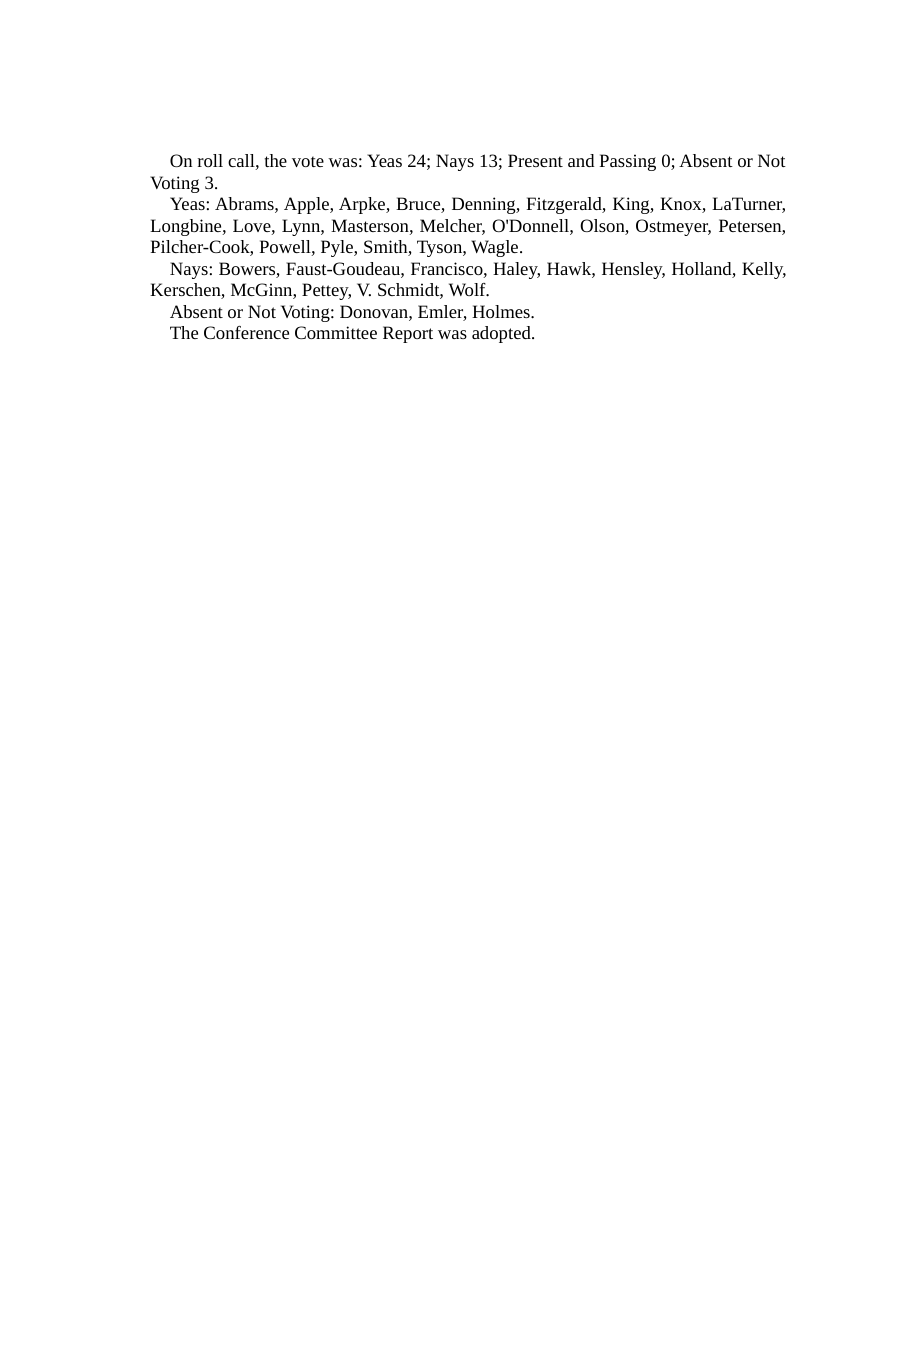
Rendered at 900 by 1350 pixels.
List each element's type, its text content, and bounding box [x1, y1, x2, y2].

text On roll call, the vote was: Yeas 24; Nays 13; Present and Passing 0; Absent or Not Voting 3. [150, 150, 787, 193]
text The Conference Committee Report was adopted. [150, 322, 787, 344]
text Absent or Not Voting: Donovan, Emler, Holmes. [150, 301, 787, 322]
text Nays: Bowers, Faust-Goudeau, Francisco, Haley, Hawk, Hensley, Holland, Kelly, Kerschen, McGinn, Pettey, V. Schmidt, Wolf. [150, 258, 787, 301]
text Yeas: Abrams, Apple, Arpke, Bruce, Denning, Fitzgerald, King, Knox, LaTurner, Longbine, Love, Lynn, Masterson, Melcher, O'Donnell, Olson, Ostmeyer, Petersen, Pilcher-Cook, Powell, Pyle, Smith, Tyson, Wagle. [150, 193, 787, 258]
